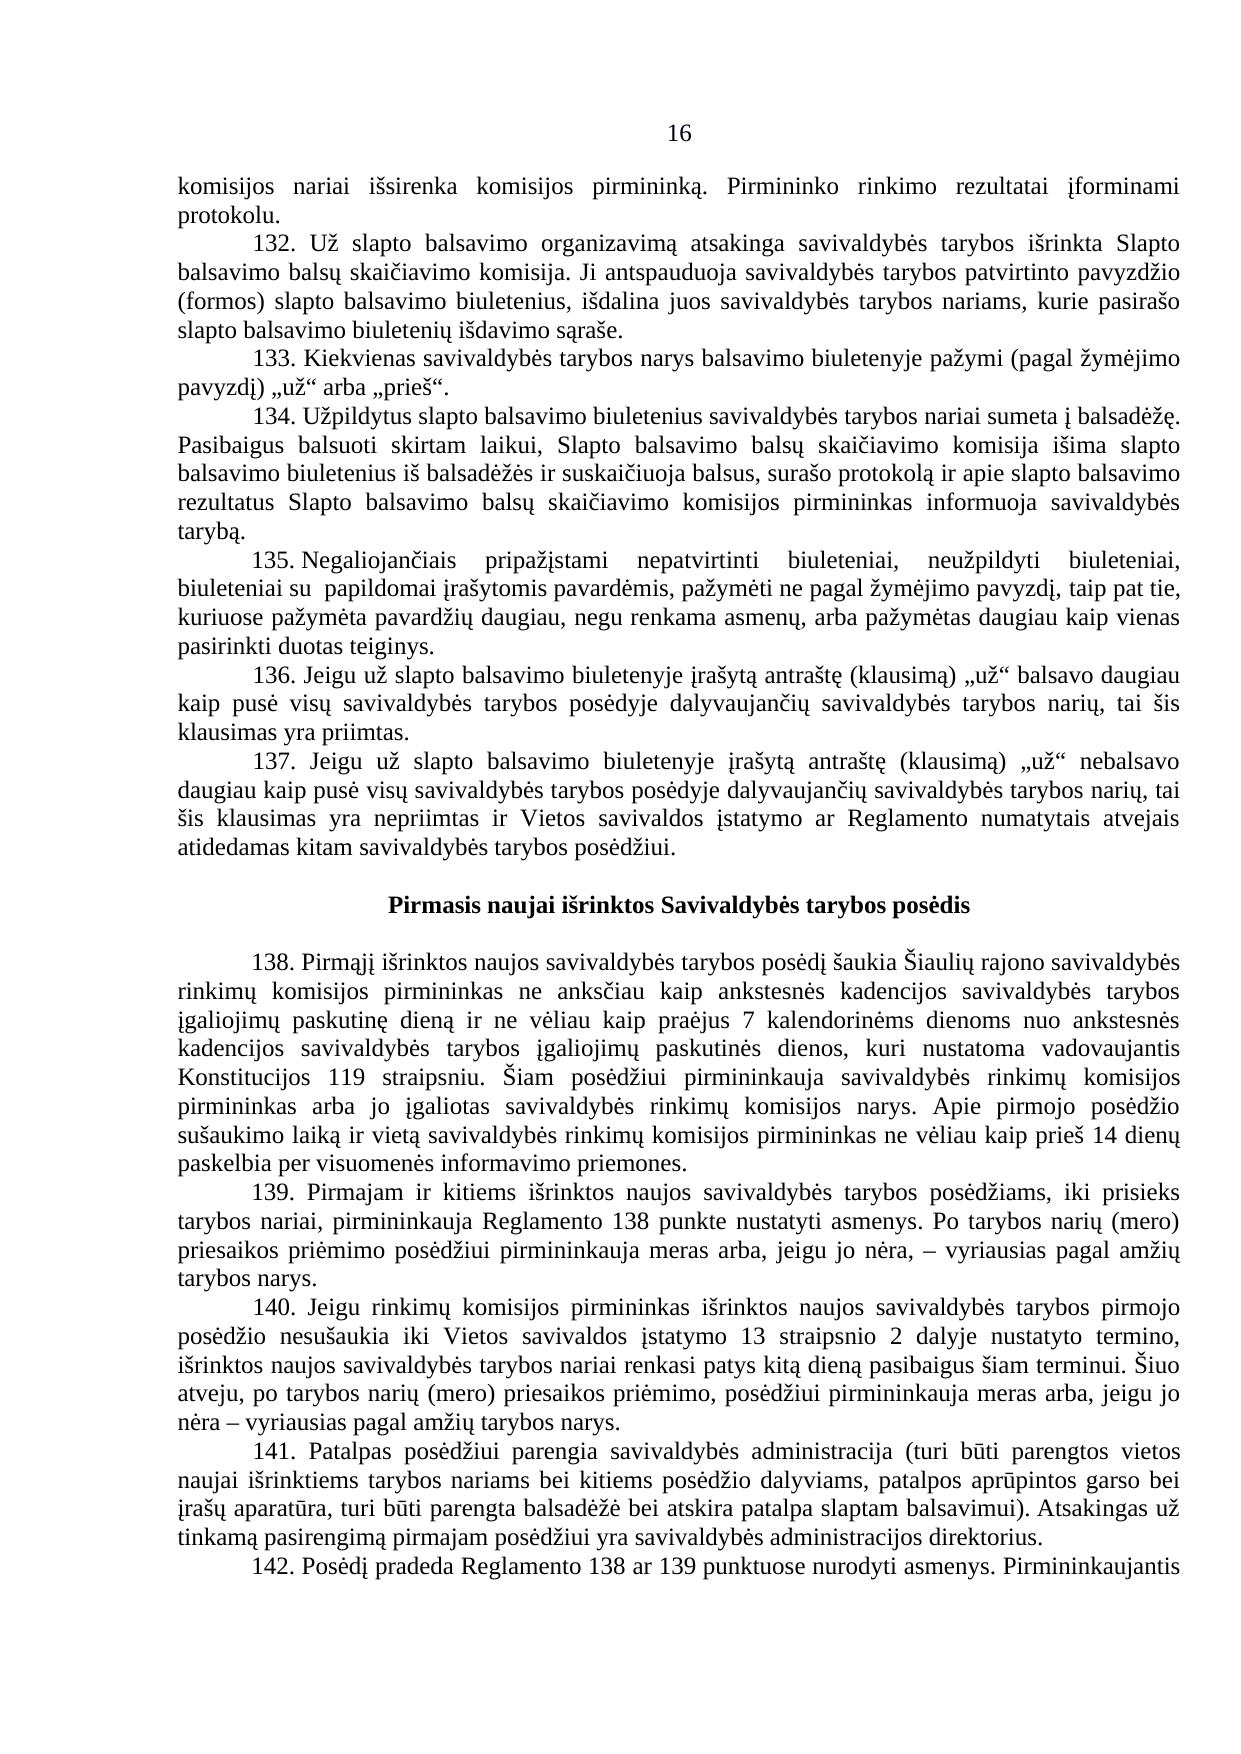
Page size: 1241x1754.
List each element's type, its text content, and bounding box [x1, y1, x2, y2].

text 133. Kiekvienas savivaldybės tarybos narys balsavimo biuletenyje pažymi (pagal žymėjimo pavyzdį) „už“ arba „prieš“. [177, 343, 1181, 401]
text 141. Patalpas posėdžiui parengia savivaldybės administracija (turi būti parengtos vietos naujai išrinktiems tarybos nariams bei kitiems posėdžio dalyviams, patalpos aprūpintos garso bei įrašų aparatūra, turi būti parengta balsadėžė bei atskira patalpa slaptam balsavimui). Atsakingas už tinkamą pasirengimą pirmajam posėdžiui yra savivaldybės administracijos direktorius. [177, 1436, 1181, 1551]
text 137. Jeigu už slapto balsavimo biuletenyje įrašytą antraštę (klausimą) „už“ nebalsavo daugiau kaip pusė visų savivaldybės tarybos posėdyje dalyvaujančių savivaldybės tarybos narių, tai šis klausimas yra nepriimtas ir Vietos savivaldos įstatymo ar Reglamento numatytais atvejais atidedamas kitam savivaldybės tarybos posėdžiui. [177, 746, 1181, 861]
text 139. Pirmajam ir kitiems išrinktos naujos savivaldybės tarybos posėdžiams, iki prisieks tarybos nariai, pirmininkauja Reglamento 138 punkte nustatyti asmenys. Po tarybos narių (mero) priesaikos priėmimo posėdžiui pirmininkauja meras arba, jeigu jo nėra, – vyriausias pagal amžių tarybos narys. [177, 1177, 1181, 1292]
text 136. Jeigu už slapto balsavimo biuletenyje įrašytą antraštę (klausimą) „už“ balsavo daugiau kaip pusė visų savivaldybės tarybos posėdyje dalyvaujančių savivaldybės tarybos narių, tai šis klausimas yra priimtas. [177, 660, 1181, 746]
text 140. Jeigu rinkimų komisijos pirmininkas išrinktos naujos savivaldybės tarybos pirmojo posėdžio nesušaukia iki Vietos savivaldos įstatymo 13 straipsnio 2 dalyje nustatyto termino, išrinktos naujos savivaldybės tarybos nariai renkasi patys kitą dieną pasibaigus šiam terminui. Šiuo atveju, po tarybos narių (mero) priesaikos priėmimo, posėdžiui pirmininkauja meras arba, jeigu jo nėra – vyriausias pagal amžių tarybos narys. [177, 1292, 1181, 1436]
text 138. Pirmąjį išrinktos naujos savivaldybės tarybos posėdį šaukia Šiaulių rajono savivaldybės rinkimų komisijos pirmininkas ne anksčiau kaip ankstesnės kadencijos savivaldybės tarybos įgaliojimų paskutinę dieną ir ne vėliau kaip praėjus 7 kalendorinėms dienoms nuo ankstesnės kadencijos savivaldybės tarybos įgaliojimų paskutinės dienos, kuri nustatoma vadovaujantis Konstitucijos 119 straipsniu. Šiam posėdžiui pirmininkauja savivaldybės rinkimų komisijos pirmininkas arba jo įgaliotas savivaldybės rinkimų komisijos narys. Apie pirmojo posėdžio sušaukimo laiką ir vietą savivaldybės rinkimų komisijos pirmininkas ne vėliau kaip prieš 14 dienų paskelbia per visuomenės informavimo priemones. [177, 947, 1181, 1177]
text 134. Užpildytus slapto balsavimo biuletenius savivaldybės tarybos nariai sumeta į balsadėžę. Pasibaigus balsuoti skirtam laikui, Slapto balsavimo balsų skaičiavimo komisija išima slapto balsavimo biuletenius iš balsadėžės ir suskaičiuoja balsus, surašo protokolą ir apie slapto balsavimo rezultatus Slapto balsavimo balsų skaičiavimo komisijos pirmininkas informuoja savivaldybės tarybą. [177, 401, 1181, 545]
text 135. Negaliojančiais pripažįstami nepatvirtinti biuleteniai, neužpildyti biuleteniai, biuleteniai su papildomai įrašytomis pavardėmis, pažymėti ne pagal žymėjimo pavyzdį, taip pat tie, kuriuose pažymėta pavardžių daugiau, negu renkama asmenų, arba pažymėtas daugiau kaip vienas pasirinkti duotas teiginys. [177, 545, 1181, 660]
text 132. Už slapto balsavimo organizavimą atsakinga savivaldybės tarybos išrinkta Slapto balsavimo balsų skaičiavimo komisija. Ji antspauduoja savivaldybės tarybos patvirtinto pavyzdžio (formos) slapto balsavimo biuletenius, išdalina juos savivaldybės tarybos nariams, kurie pasirašo slapto balsavimo biuletenių išdavimo sąraše. [177, 228, 1181, 343]
text Pirmasis naujai išrinktos Savivaldybės tarybos posėdis [177, 890, 1181, 918]
text komisijos nariai išsirenka komisijos pirmininką. Pirmininko rinkimo rezultatai įforminami protokolu. [177, 171, 1181, 228]
text 142. Posėdį pradeda Reglamento 138 ar 139 punktuose nurodyti asmenys. Pirmininkaujantis [177, 1551, 1181, 1580]
